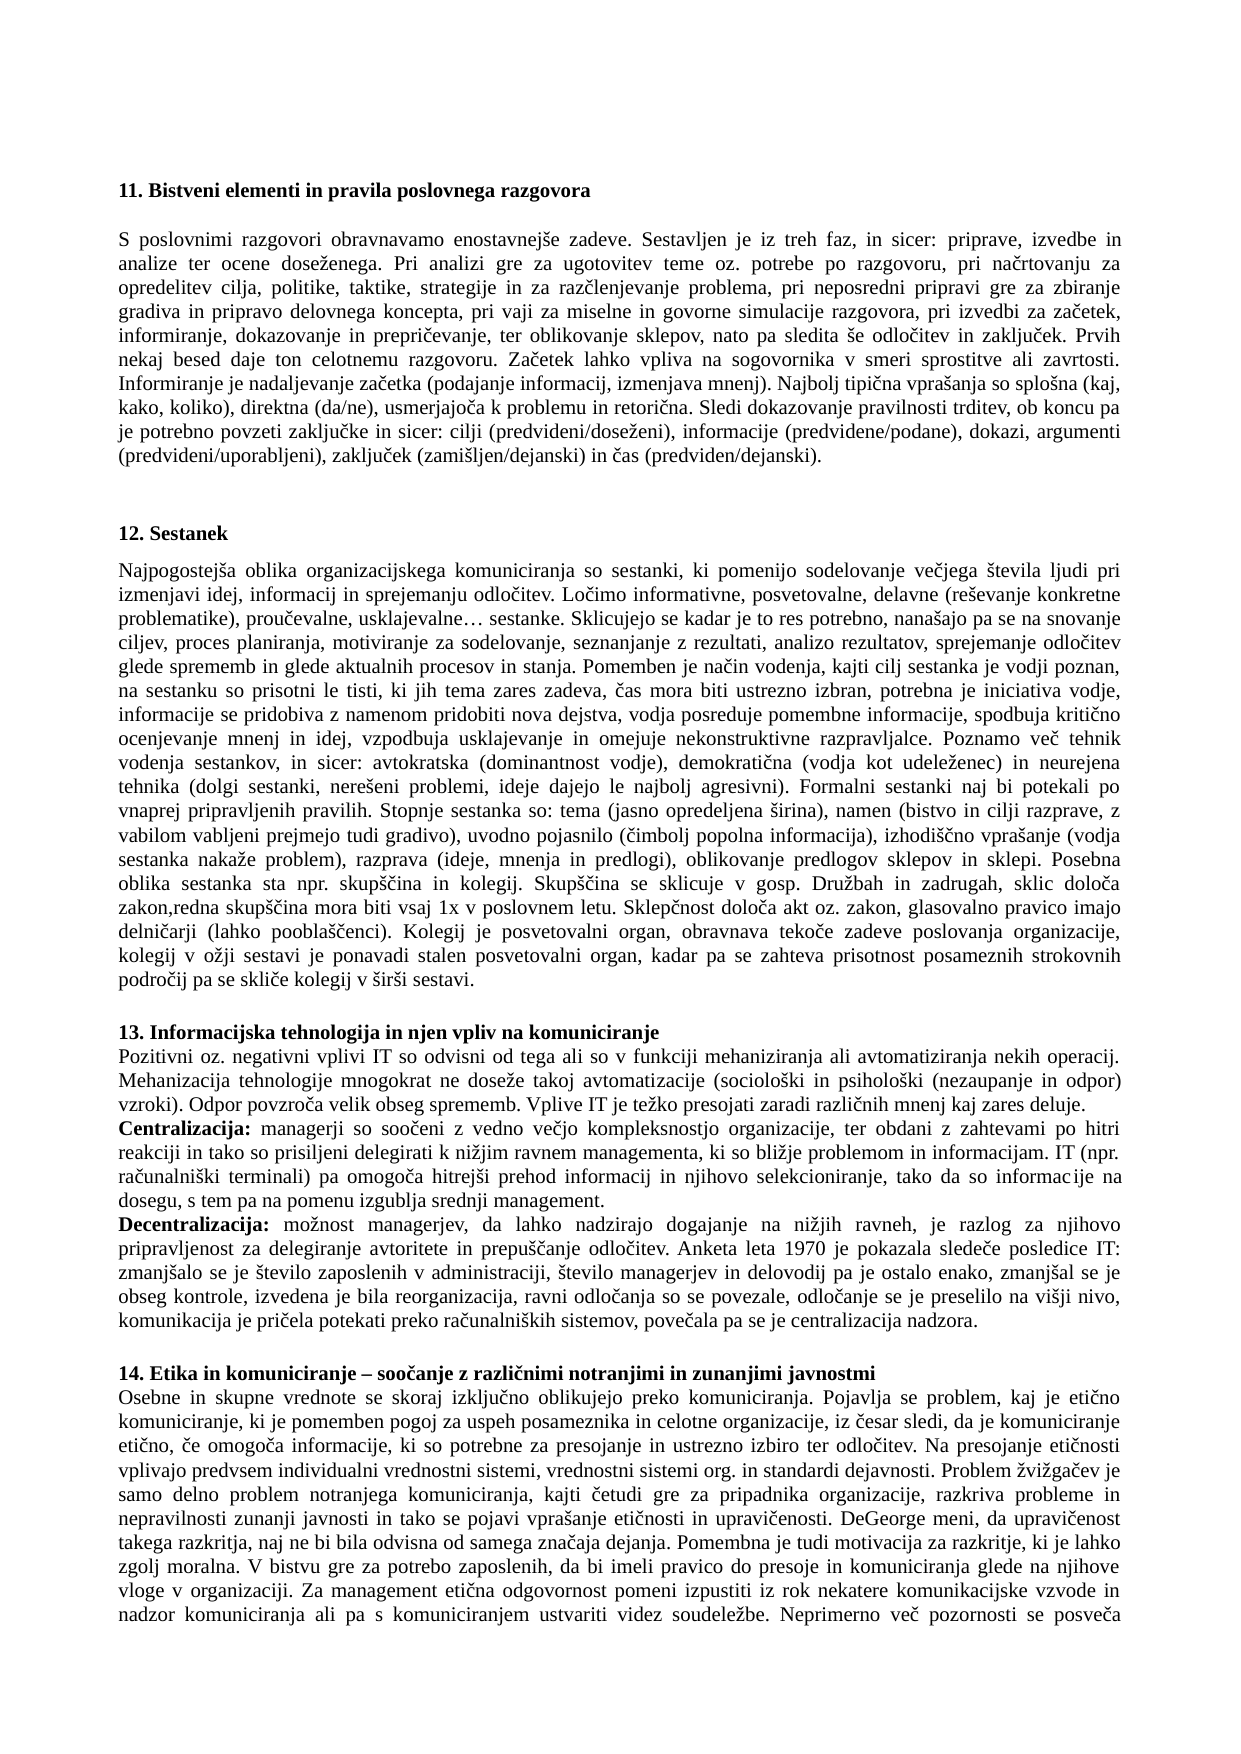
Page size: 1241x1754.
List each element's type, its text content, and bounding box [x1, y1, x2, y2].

text Najpogostejša oblika organizacijskega komuniciranja so sestanki, ki pomenijo sodelovanje večjega števila ljudi pri izmenjavi idej, informacij in sprejemanju odločitev. Ločimo informativne, posvetovalne, delavne (reševanje konkretne problematike), proučevalne, usklajevalne… sestanke. Sklicujejo se kadar je to res potrebno, nanašajo pa se na snovanje ciljev, proces planiranja, motiviranje za sodelovanje, seznanjanje z rezultati, analizo rezultatov, sprejemanje odločitev glede sprememb in glede aktualnih procesov in stanja. Pomemben je način vodenja, kajti cilj sestanka je vodji poznan, na sestanku so prisotni le tisti, ki jih tema zares zadeva, čas mora biti ustrezno izbran, potrebna je iniciativa vodje, informacije se pridobiva z namenom pridobiti nova dejstva, vodja posreduje pomembne informacije, spodbuja kritično ocenjevanje mnenj in idej, vzpodbuja usklajevanje in omejuje nekonstruktivne razpravljalce. Poznamo več tehnik vodenja sestankov, in sicer: avtokratska (dominantnost vodje), demokratična (vodja kot udeleženec) in neurejena tehnika (dolgi sestanki, nerešeni problemi, ideje dajejo le najbolj agresivni). Formalni sestanki naj bi potekali po vnaprej pripravljenih pravilih. Stopnje sestanka so: tema (jasno opredeljena širina), namen (bistvo in cilji razprave, z vabilom vabljeni prejmejo tudi gradivo), uvodno pojasnilo (čimbolj popolna informacija), izhodiščno vprašanje (vodja sestanka nakaže problem), razprava (ideje, mnenja in predlogi), oblikovanje predlogov sklepov in sklepi. Posebna oblika sestanka sta npr. skupščina in kolegij. Skupščina se sklicuje v gosp. Družbah in zadrugah, sklic določa zakon,redna skupščina mora biti vsaj 1x v poslovnem letu. Sklepčnost določa akt oz. zakon, glasovalno pravico imajo delničarji (lahko pooblaščenci). Kolegij je posvetovalni organ, obravnava tekoče zadeve poslovanja organizacije, kolegij v ožji sestavi je ponavadi stalen posvetovalni organ, kadar pa se zahteva prisotnost posameznih strokovnih področij pa se skliče kolegij v širši sestavi. [118, 558, 1122, 991]
text 13. Informacijska tehnologija in njen vpliv na komuniciranje [118, 1020, 1122, 1044]
subtitle S poslovnimi razgovori obravnavamo enostavnejše zadeve. Sestavljen je iz treh faz, in sicer: priprave, izvedbe in analize ter ocene doseženega. Pri analizi gre za ugotovitev teme oz. potrebe po razgovoru, pri načrtovanju za opredelitev cilja, politike, taktike, strategije in za razčlenjevanje problema, pri neposredni pripravi gre za zbiranje gradiva in pripravo delovnega koncepta, pri vaji za miselne in govorne simulacije razgovora, pri izvedbi za začetek, informiranje, dokazovanje in prepričevanje, ter oblikovanje sklepov, nato pa sledita še odločitev in zaključek. Prvih nekaj besed daje ton celotnemu razgovoru. Začetek lahko vpliva na sogovornika v smeri sprostitve ali zavrtosti. Informiranje je nadaljevanje začetka (podajanje informacij, izmenjava mnenj). Najbolj tipična vprašanja so splošna (kaj, kako, koliko), direktna (da/ne), usmerjajoča k problemu in retorična. Sledi dokazovanje pravilnosti trditev, ob koncu pa je potrebno povzeti zaključke in sicer: cilji (predvideni/doseženi), informacije (predvidene/podane), dokazi, argumenti (predvideni/uporabljeni), zaključek (zamišljen/dejanski) in čas (predviden/dejanski). [118, 227, 1122, 467]
text Decentralizacija: možnost managerjev, da lahko nadzirajo dogajanje na nižjih ravneh, je razlog za njihovo pripravljenost za delegiranje avtoritete in prepuščanje odločitev. Anketa leta 1970 je pokazala sledeče posledice IT: zmanjšalo se je število zaposlenih v administraciji, število managerjev in delovodij pa je ostalo enako, zmanjšal se je obseg kontrole, izvedena je bila reorganizacija, ravni odločanja so se povezale, odločanje se je preselilo na višji nivo, komunikacija je pričela potekati preko računalniških sistemov, povečala pa se je centralizacija nadzora. [118, 1212, 1122, 1332]
subtitle 11. Bistveni elementi in pravila poslovnega razgovora [118, 178, 1122, 202]
text 14. Etika in komuniciranje – soočanje z različnimi notranjimi in zunanjimi javnostmi [118, 1361, 1122, 1385]
text Pozitivni oz. negativni vplivi IT so odvisni od tega ali so v funkciji mehaniziranja ali avtomatiziranja nekih operacij. Mehanizacija tehnologije mnogokrat ne doseže takoj avtomatizacije (sociološki in psihološki (nezaupanje in odpor) vzroki). Odpor povzroča velik obseg sprememb. Vplive IT je težko presojati zaradi različnih mnenj kaj zares deluje. [118, 1044, 1122, 1116]
text Osebne in skupne vrednote se skoraj izključno oblikujejo preko komuniciranja. Pojavlja se problem, kaj je etično komuniciranje, ki je pomemben pogoj za uspeh posameznika in celotne organizacije, iz česar sledi, da je komuniciranje etično, če omogoča informacije, ki so potrebne za presojanje in ustrezno izbiro ter odločitev. Na presojanje etičnosti vplivajo predvsem individualni vrednostni sistemi, vrednostni sistemi org. in standardi dejavnosti. Problem žvižgačev je samo delno problem notranjega komuniciranja, kajti četudi gre za pripadnika organizacije, razkriva probleme in nepravilnosti zunanji javnosti in tako se pojavi vprašanje etičnosti in upravičenosti. DeGeorge meni, da upravičenost takega razkritja, naj ne bi bila odvisna od samega značaja dejanja. Pomembna je tudi motivacija za razkritje, ki je lahko zgolj moralna. V bistvu gre za potrebo zaposlenih, da bi imeli pravico do presoje in komuniciranja glede na njihove vloge v organizaciji. Za management etična odgovornost pomeni izpustiti iz rok nekatere komunikacijske vzvode in nadzor komuniciranja ali pa s komuniciranjem ustvariti videz soudeležbe. Neprimerno več pozornosti se posveča [118, 1385, 1122, 1626]
subtitle 12. Sestanek [118, 521, 1122, 545]
text Centralizacija: managerji so soočeni z vedno večjo kompleksnostjo organizacije, ter obdani z zahtevami po hitri reakciji in tako so prisiljeni delegirati k nižjim ravnem managementa, ki so bližje problemom in informacijam. IT (npr. računalniški terminali) pa omogoča hitrejši prehod informacij in njihovo selekcioniranje, tako da so informacije na dosegu, s tem pa na pomenu izgublja srednji management. [118, 1116, 1122, 1212]
